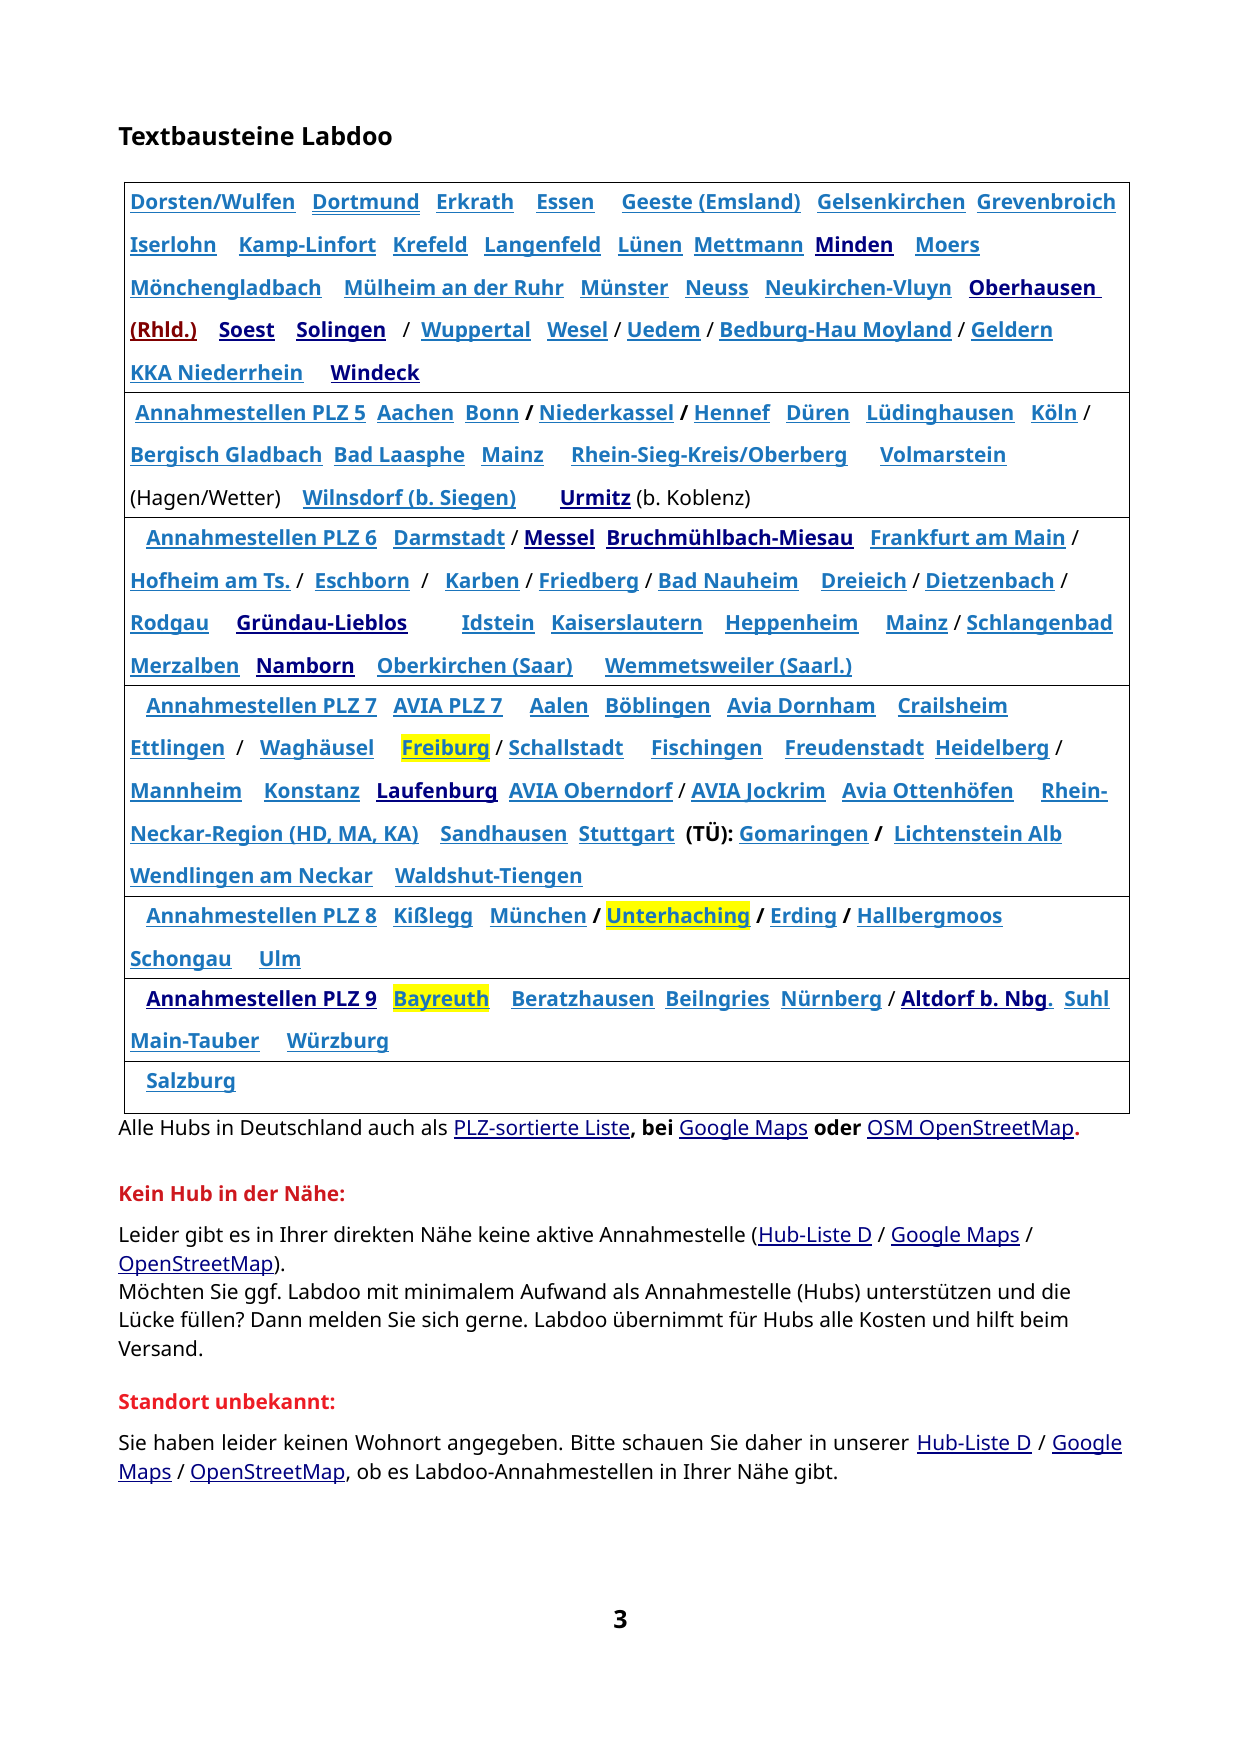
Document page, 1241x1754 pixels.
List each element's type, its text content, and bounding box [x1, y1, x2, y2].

table_cell Annahmestellen PLZ 5 Aachen Bonn / Niederkassel / Hennef Düren Lüdinghausen Köln / Bergisch Gladbach Bad Laasphe Mainz Rhein-Sieg-Kreis/Oberberg Volmarstein (Hagen/Wetter) Wilnsdorf (b. Siegen) Urmitz (b. Koblenz) [125, 393, 1129, 517]
table_cell Annahmestellen PLZ 9 Bayreuth Beratzhausen Beilngries Nürnberg / Altdorf b. Nbg. Suhl Main-Tauber Würzburg [125, 979, 1129, 1061]
table_cell Annahmestellen PLZ 7 AVIA PLZ 7 Aalen Böblingen Avia Dornham Crailsheim Ettlingen / Waghäusel Freiburg / Schallstadt Fischingen Freudenstadt Heidelberg / Mannheim Konstanz Laufenburg AVIA Oberndorf / AVIA Jockrim Avia Ottenhöfen Rhein-Neckar-Region (HD, MA, KA) Sandhausen Stuttgart (TÜ): Gomaringen / Lichtenstein Alb Wendlingen am Neckar Waldshut-Tiengen [125, 686, 1129, 896]
text Alle Hubs in Deutschland auch als PLZ-sortierte Liste, bei Google Maps oder OSM OpenStreetMap. [118, 1113, 1122, 1142]
text Sie haben leider keinen Wohnort angegeben. Bitte schauen Sie daher in unserer Hub-Liste D / Google Maps / OpenStreetMap, ob es Labdoo-Annahmestellen in Ihrer Nähe gibt. [118, 1428, 1122, 1485]
table_cell Dorsten/Wulfen Dortmund Erkrath Essen Geeste (Emsland) Gelsenkirchen Grevenbroich Iserlohn Kamp-Linfort Krefeld Langenfeld Lünen Mettmann Minden Moers Mönchengladbach Mülheim an der Ruhr Münster Neuss Neukirchen-Vluyn Oberhausen (Rhld.) Soest Solingen / Wuppertal Wesel / Uedem / Bedburg-Hau Moyland / Geldern KKA Niederrhein Windeck [125, 183, 1129, 392]
table_cell Salzburg [125, 1062, 1129, 1113]
subtitle Kein Hub in der Nähe: [118, 1179, 1122, 1208]
table_cell Annahmestellen PLZ 8 Kißlegg München / Unterhaching / Erding / Hallbergmoos Schongau Ulm [125, 897, 1129, 978]
subtitle Standort unbekannt: [118, 1387, 1122, 1416]
text Möchten Sie ggf. Labdoo mit minimalem Aufwand als Annahmestelle (Hubs) unterstützen und die Lücke füllen? Dann melden Sie sich gerne. Labdoo übernimmt für Hubs alle Kosten und hilft beim Versand. [118, 1277, 1122, 1362]
table_cell Annahmestellen PLZ 6 Darmstadt / Messel Bruchmühlbach-Miesau Frankfurt am Main / Hofheim am Ts. / Eschborn / Karben / Friedberg / Bad Nauheim Dreieich / Dietzenbach / Rodgau Gründau-Lieblos Idstein Kaiserslautern Heppenheim Mainz / Schlangenbad Merzalben Namborn Oberkirchen (Saar) Wemmetsweiler (Saarl.) [125, 518, 1129, 685]
text Leider gibt es in Ihrer direkten Nähe keine aktive Annahmestelle (Hub-Liste D / Google Maps / OpenStreetMap). [118, 1220, 1122, 1277]
